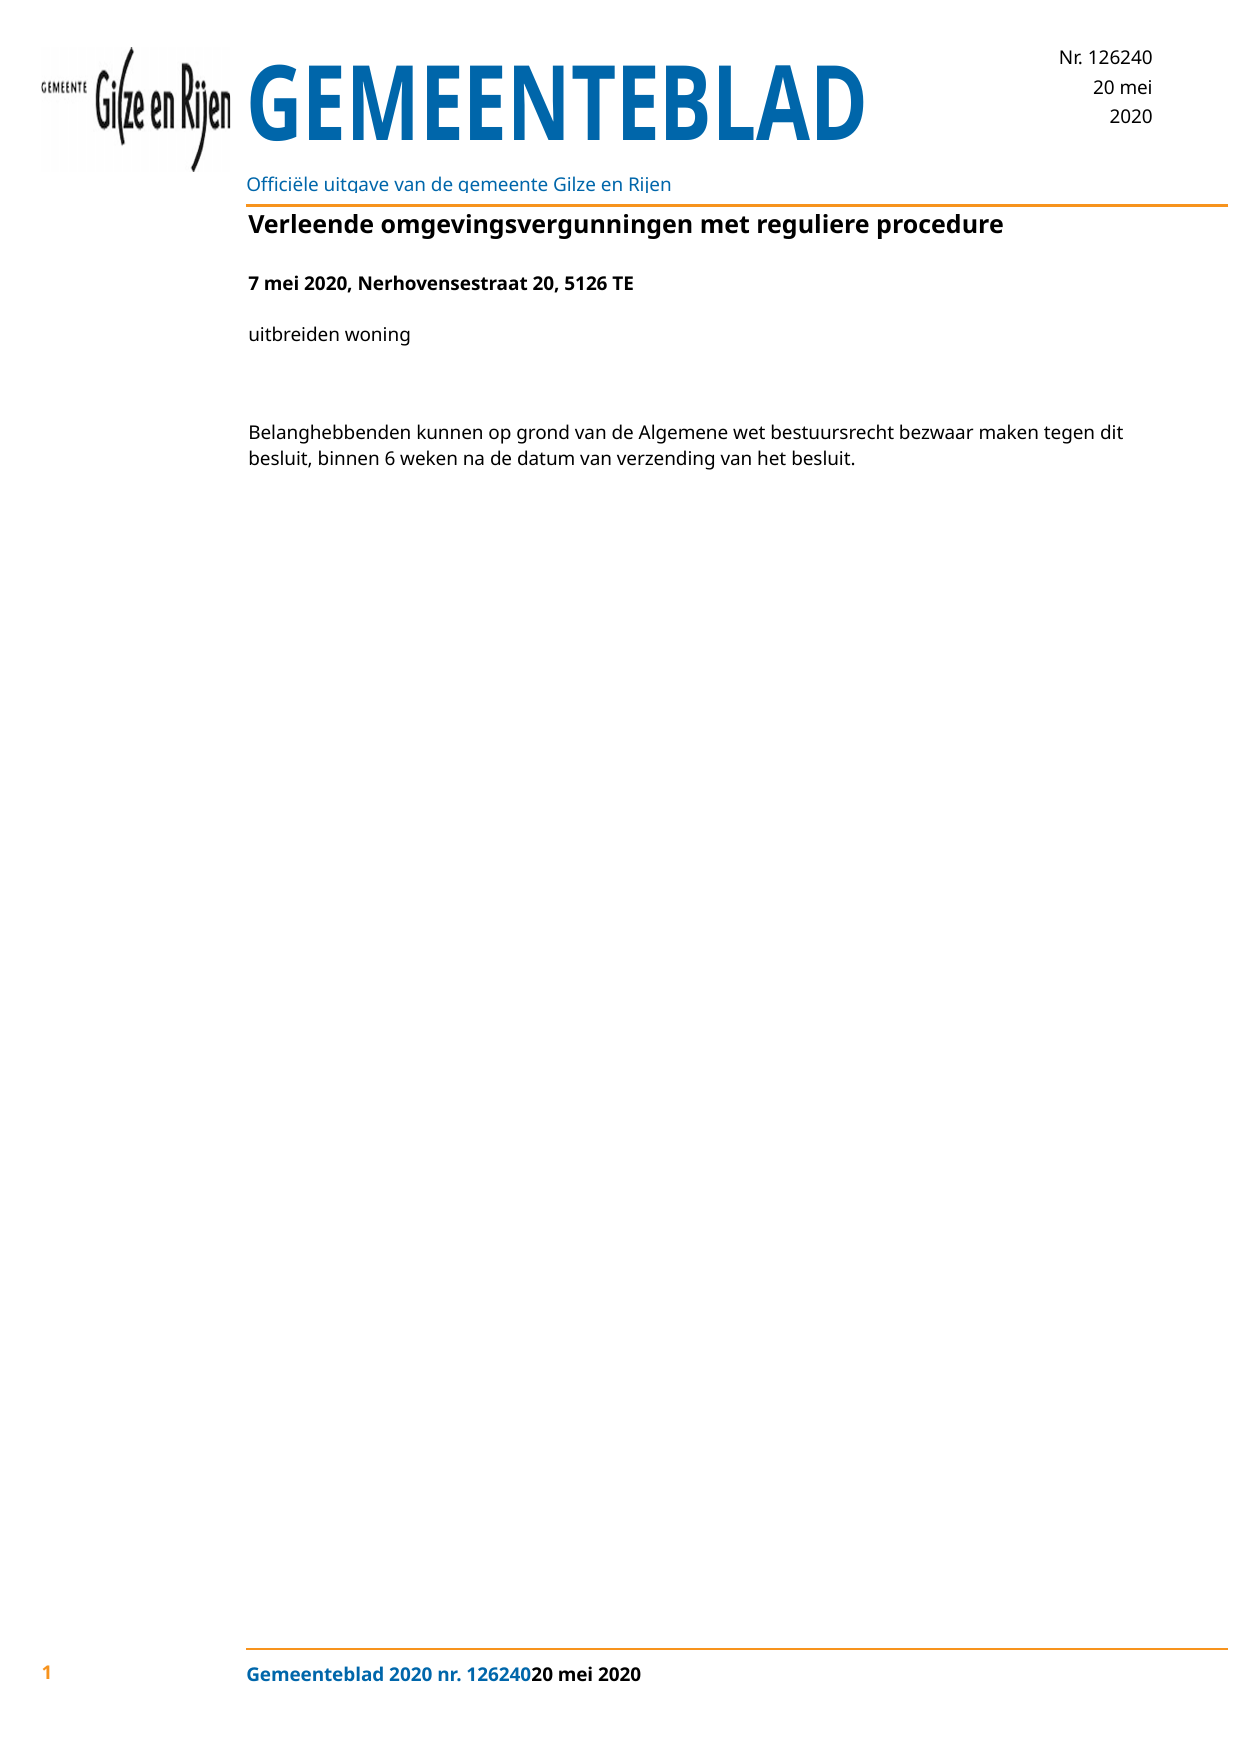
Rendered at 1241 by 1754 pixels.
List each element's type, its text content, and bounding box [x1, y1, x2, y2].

picture [41, 47, 231, 172]
text Belanghebbenden kunnen op grond van de Algemene wet bestuursrecht bezwaar maken tegen dit besluit, binnen 6 weken na de datum van verzending van het besluit. [248, 419, 1152, 470]
text Verleende omgevingsvergunningen met reguliere procedure [248, 207, 1152, 241]
text 7 mei 2020, Nerhovensestraat 20, 5126 TE [248, 270, 1152, 296]
text uitbreiden woning [248, 321, 1152, 346]
